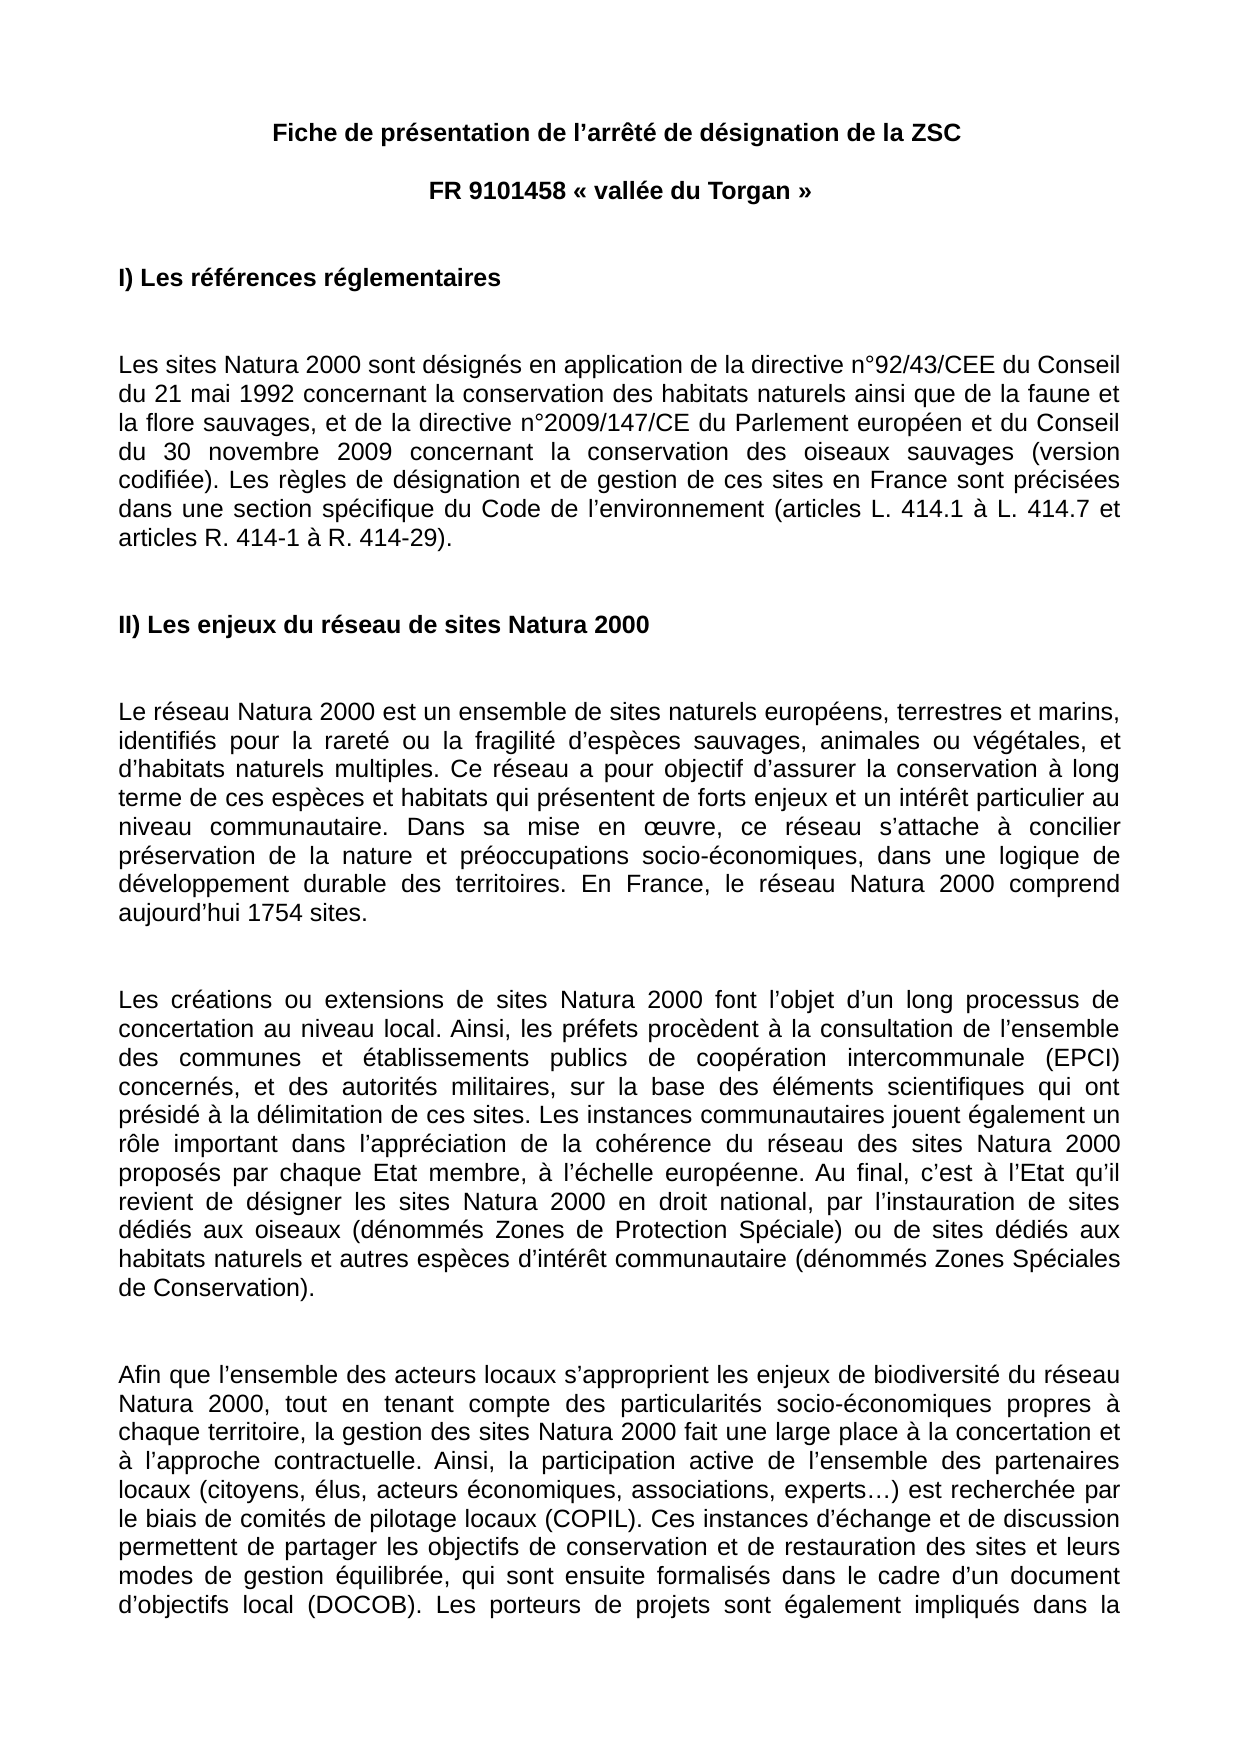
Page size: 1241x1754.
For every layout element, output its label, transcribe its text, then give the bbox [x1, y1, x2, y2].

text Le réseau Natura 2000 est un ensemble de sites naturels européens, terrestres et marins, identifiés pour la rareté ou la fragilité d’espèces sauvages, animales ou végétales, et d’habitats naturels multiples. Ce réseau a pour objectif d’assurer la conservation à long terme de ces espèces et habitats qui présentent de forts enjeux et un intérêt particulier au niveau communautaire. Dans sa mise en œuvre, ce réseau s’attache à concilier préservation de la nature et préoccupations socio-économiques, dans une logique de développement durable des territoires. En France, le réseau Natura 2000 comprend aujourd’hui 1754 sites. [118, 697, 1122, 927]
text Afin que l’ensemble des acteurs locaux s’approprient les enjeux de biodiversité du réseau Natura 2000, tout en tenant compte des particularités socio-économiques propres à chaque territoire, la gestion des sites Natura 2000 fait une large place à la concertation et à l’approche contractuelle. Ainsi, la participation active de l’ensemble des partenaires locaux (citoyens, élus, acteurs économiques, associations, experts…) est recherchée par le biais de comités de pilotage locaux (COPIL). Ces instances d’échange et de discussion permettent de partager les objectifs de conservation et de restauration des sites et leurs modes de gestion équilibrée, qui sont ensuite formalisés dans le cadre d’un document d’objectifs local (DOCOB). Les porteurs de projets sont également impliqués dans la [118, 1360, 1122, 1618]
text FR 9101458 « vallée du Torgan » [118, 176, 1122, 205]
text Fiche de présentation de l’arrêté de désignation de la ZSC [118, 118, 1122, 147]
text I) Les références réglementaires [118, 263, 1122, 292]
text Les sites Natura 2000 sont désignés en application de la directive n°92/43/CEE du Conseil du 21 mai 1992 concernant la conservation des habitats naturels ainsi que de la faune et la flore sauvages, et de la directive n°2009/147/CE du Parlement européen et du Conseil du 30 novembre 2009 concernant la conservation des oiseaux sauvages (version codifiée). Les règles de désignation et de gestion de ces sites en France sont précisées dans une section spécifique du Code de l’environnement (articles L. 414.1 à L. 414.7 et articles R. 414-1 à R. 414-29). [118, 350, 1122, 551]
text II) Les enjeux du réseau de sites Natura 2000 [118, 610, 1122, 638]
text Les créations ou extensions de sites Natura 2000 font l’objet d’un long processus de concertation au niveau local. Ainsi, les préfets procèdent à la consultation de l’ensemble des communes et établissements publics de coopération intercommunale (EPCI) concernés, et des autorités militaires, sur la base des éléments scientifiques qui ont présidé à la délimitation de ces sites. Les instances communautaires jouent également un rôle important dans l’appréciation de la cohérence du réseau des sites Natura 2000 proposés par chaque Etat membre, à l’échelle européenne. Au final, c’est à l’Etat qu’il revient de désigner les sites Natura 2000 en droit national, par l’instauration de sites dédiés aux oiseaux (dénommés Zones de Protection Spéciale) ou de sites dédiés aux habitats naturels et autres espèces d’intérêt communautaire (dénommés Zones Spéciales de Conservation). [118, 985, 1122, 1301]
